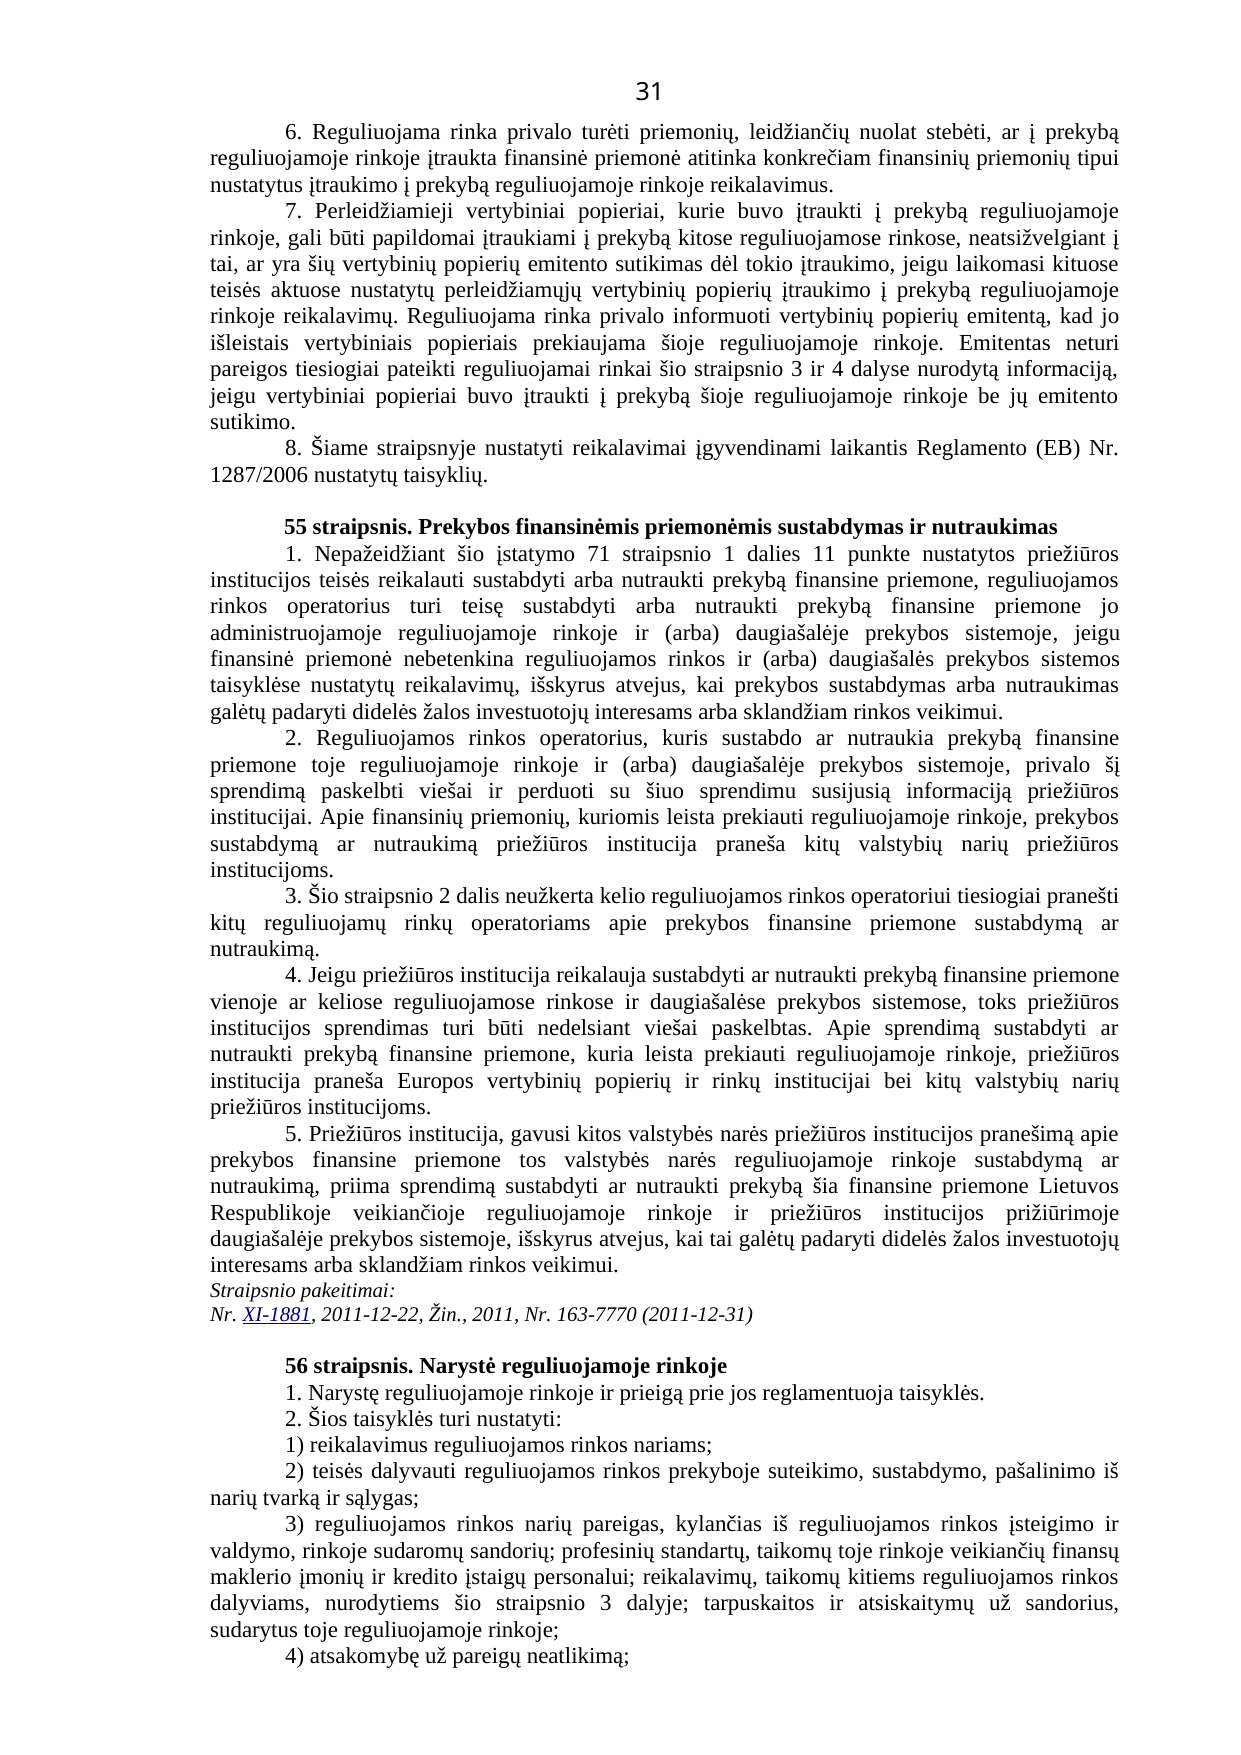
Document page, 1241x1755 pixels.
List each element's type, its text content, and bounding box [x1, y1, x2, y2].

text Nr. XI-1881, 2011-12-22, Žin., 2011, Nr. 163-7770 (2011-12-31) [210, 1302, 1120, 1326]
text 4. Jeigu priežiūros institucija reikalauja sustabdyti ar nutraukti prekybą finansine priemone vienoje ar keliose reguliuojamose rinkose ir daugiašalėse prekybos sistemose, toks priežiūros institucijos sprendimas turi būti nedelsiant viešai paskelbtas. Apie sprendimą sustabdyti ar nutraukti prekybą finansine priemone, kuria leista prekiauti reguliuojamoje rinkoje, priežiūros institucija praneša Europos vertybinių popierių ir rinkų institucijai bei kitų valstybių narių priežiūros institucijoms. [210, 961, 1120, 1119]
text 6. Reguliuojama rinka privalo turėti priemonių, leidžiančių nuolat stebėti, ar į prekybą reguliuojamoje rinkoje įtraukta finansinė priemonė atitinka konkrečiam finansinių priemonių tipui nustatytus įtraukimo į prekybą reguliuojamoje rinkoje reikalavimus. [210, 118, 1120, 197]
text 1) reikalavimus reguliuojamos rinkos nariams; [210, 1431, 1120, 1458]
text 56 straipsnis. Narystė reguliuojamoje rinkoje [210, 1352, 1120, 1378]
text 3) reguliuojamos rinkos narių pareigas, kylančias iš reguliuojamos rinkos įsteigimo ir valdymo, rinkoje sudaromų sandorių; profesinių standartų, taikomų toje rinkoje veikiančių finansų maklerio įmonių ir kredito įstaigų personalui; reikalavimų, taikomų kitiems reguliuojamos rinkos dalyviams, nurodytiems šio straipsnio 3 dalyje; tarpuskaitos ir atsiskaitymų už sandorius, sudarytus toje reguliuojamoje rinkoje; [210, 1510, 1120, 1642]
text 2. Reguliuojamos rinkos operatorius, kuris sustabdo ar nutraukia prekybą finansine priemone toje reguliuojamoje rinkoje ir (arba) daugiašalėje prekybos sistemoje, privalo šį sprendimą paskelbti viešai ir perduoti su šiuo sprendimu susijusią informaciją priežiūros institucijai. Apie finansinių priemonių, kuriomis leista prekiauti reguliuojamoje rinkoje, prekybos sustabdymą ar nutraukimą priežiūros institucija praneša kitų valstybių narių priežiūros institucijoms. [210, 724, 1120, 882]
text 4) atsakomybę už pareigų neatlikimą; [210, 1642, 1120, 1668]
text Straipsnio pakeitimai: [210, 1278, 1120, 1302]
text 2. Šios taisyklės turi nustatyti: [210, 1405, 1120, 1431]
text 7. Perleidžiamieji vertybiniai popieriai, kurie buvo įtraukti į prekybą reguliuojamoje rinkoje, gali būti papildomai įtraukiami į prekybą kitose reguliuojamose rinkose, neatsižvelgiant į tai, ar yra šių vertybinių popierių emitento sutikimas dėl tokio įtraukimo, jeigu laikomasi kituose teisės aktuose nustatytų perleidžiamųjų vertybinių popierių įtraukimo į prekybą reguliuojamoje rinkoje reikalavimų. Reguliuojama rinka privalo informuoti vertybinių popierių emitentą, kad jo išleistais vertybiniais popieriais prekiaujama šioje reguliuojamoje rinkoje. Emitentas neturi pareigos tiesiogiai pateikti reguliuojamai rinkai šio straipsnio 3 ir 4 dalyse nurodytą informaciją, jeigu vertybiniai popieriai buvo įtraukti į prekybą šioje reguliuojamoje rinkoje be jų emitento sutikimo. [210, 197, 1120, 434]
text 2) teisės dalyvauti reguliuojamos rinkos prekyboje suteikimo, sustabdymo, pašalinimo iš narių tvarką ir sąlygas; [210, 1458, 1120, 1510]
text 3. Šio straipsnio 2 dalis neužkerta kelio reguliuojamos rinkos operatoriui tiesiogiai pranešti kitų reguliuojamų rinkų operatoriams apie prekybos finansine priemone sustabdymą ar nutraukimą. [210, 882, 1120, 961]
text 55 straipsnis. Prekybos finansinėmis priemonėmis sustabdymas ir nutraukimas [284, 513, 1120, 540]
text 8. Šiame straipsnyje nustatyti reikalavimai įgyvendinami laikantis Reglamento (EB) Nr. 1287/2006 nustatytų taisyklių. [210, 434, 1120, 487]
text 1. Narystę reguliuojamoje rinkoje ir prieigą prie jos reglamentuoja taisyklės. [210, 1378, 1120, 1405]
text 5. Priežiūros institucija, gavusi kitos valstybės narės priežiūros institucijos pranešimą apie prekybos finansine priemone tos valstybės narės reguliuojamoje rinkoje sustabdymą ar nutraukimą, priima sprendimą sustabdyti ar nutraukti prekybą šia finansine priemone Lietuvos Respublikoje veikiančioje reguliuojamoje rinkoje ir priežiūros institucijos prižiūrimoje daugiašalėje prekybos sistemoje, išskyrus atvejus, kai tai galėtų padaryti didelės žalos investuotojų interesams arba sklandžiam rinkos veikimui. [210, 1119, 1120, 1278]
text 1. Nepažeidžiant šio įstatymo 71 straipsnio 1 dalies 11 punkte nustatytos priežiūros institucijos teisės reikalauti sustabdyti arba nutraukti prekybą finansine priemone, reguliuojamos rinkos operatorius turi teisę sustabdyti arba nutraukti prekybą finansine priemone jo administruojamoje reguliuojamoje rinkoje ir (arba) daugiašalėje prekybos sistemoje, jeigu finansinė priemonė nebetenkina reguliuojamos rinkos ir (arba) daugiašalės prekybos sistemos taisyklėse nustatytų reikalavimų, išskyrus atvejus, kai prekybos sustabdymas arba nutraukimas galėtų padaryti didelės žalos investuotojų interesams arba sklandžiam rinkos veikimui. [210, 540, 1120, 724]
